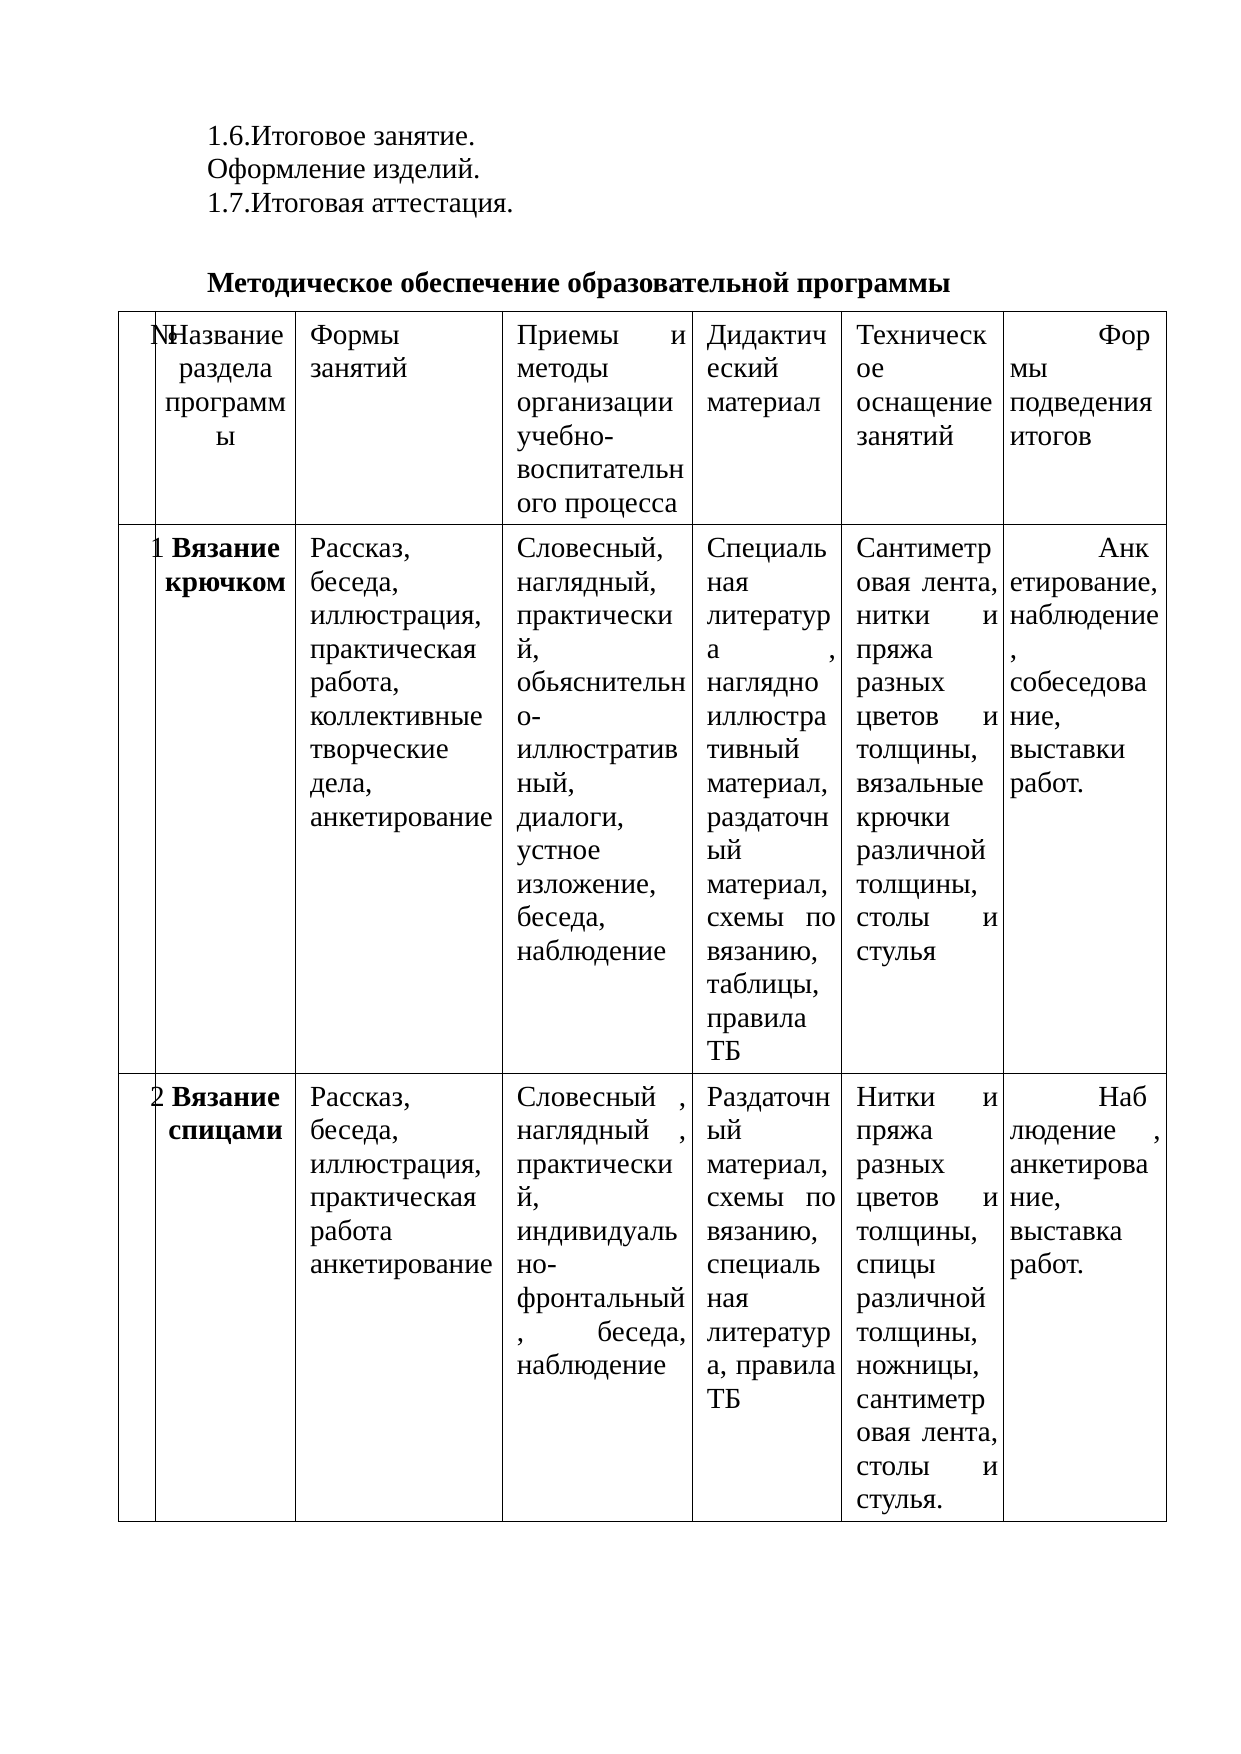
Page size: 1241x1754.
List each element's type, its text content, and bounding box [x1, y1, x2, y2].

table_header Название раздела программы [156, 312, 295, 524]
table_cell Сантиметровая лента, нитки и пряжа разных цветов и толщины, вязальные крючки различной толщины, столы и стулья [842, 525, 1003, 1073]
table_cell Словесный, наглядный, практический, обьяснительно-иллюстративный, диалоги, устное изложение, беседа, наблюдение [503, 525, 692, 1073]
table_header Техническое оснащение занятий [842, 312, 1003, 524]
text Методическое обеспечение образовательной программы [118, 265, 1122, 298]
table_cell Рассказ, беседа, иллюстрация, практическая работа анкетирование [296, 1074, 502, 1521]
table_cell 1 [119, 525, 155, 1073]
table_cell Специальная литература , наглядно иллюстративный материал, раздаточный материал, схемы по вязанию, таблицы, правила ТБ [693, 525, 841, 1073]
table_cell Анкетирование, наблюдение, собеседование, выставки работ. [1004, 525, 1166, 1073]
table_cell 2 [119, 1074, 155, 1521]
table_header Формы подведения итогов [1004, 312, 1166, 524]
table_header Формы занятий [296, 312, 502, 524]
table_cell Вязание спицами [156, 1074, 295, 1521]
table_cell Наблюдение , анкетирование, выставка работ. [1004, 1074, 1166, 1521]
text 1.6.Итоговое занятие. [118, 118, 1122, 152]
table_cell Раздаточный материал, схемы по вязанию, специальная литература, правила ТБ [693, 1074, 841, 1521]
table_header № [119, 312, 155, 524]
table_cell Словесный , наглядный , практический, индивидуально-фронтальный, беседа, наблюдение [503, 1074, 692, 1521]
table_cell Рассказ, беседа, иллюстрация, практическая работа, коллективные творческие дела, анкетирование [296, 525, 502, 1073]
text 1.7.Итоговая аттестация. [118, 185, 1122, 219]
table_header Дидактический материал [693, 312, 841, 524]
table_cell Вязание крючком [156, 525, 295, 1073]
text Оформление изделий. [118, 152, 1122, 185]
table_header Приемы и методы организации учебно-воспитательного процесса [503, 312, 692, 524]
table_cell Нитки и пряжа разных цветов и толщины, спицы различной толщины, ножницы, сантиметровая лента, столы и стулья. [842, 1074, 1003, 1521]
